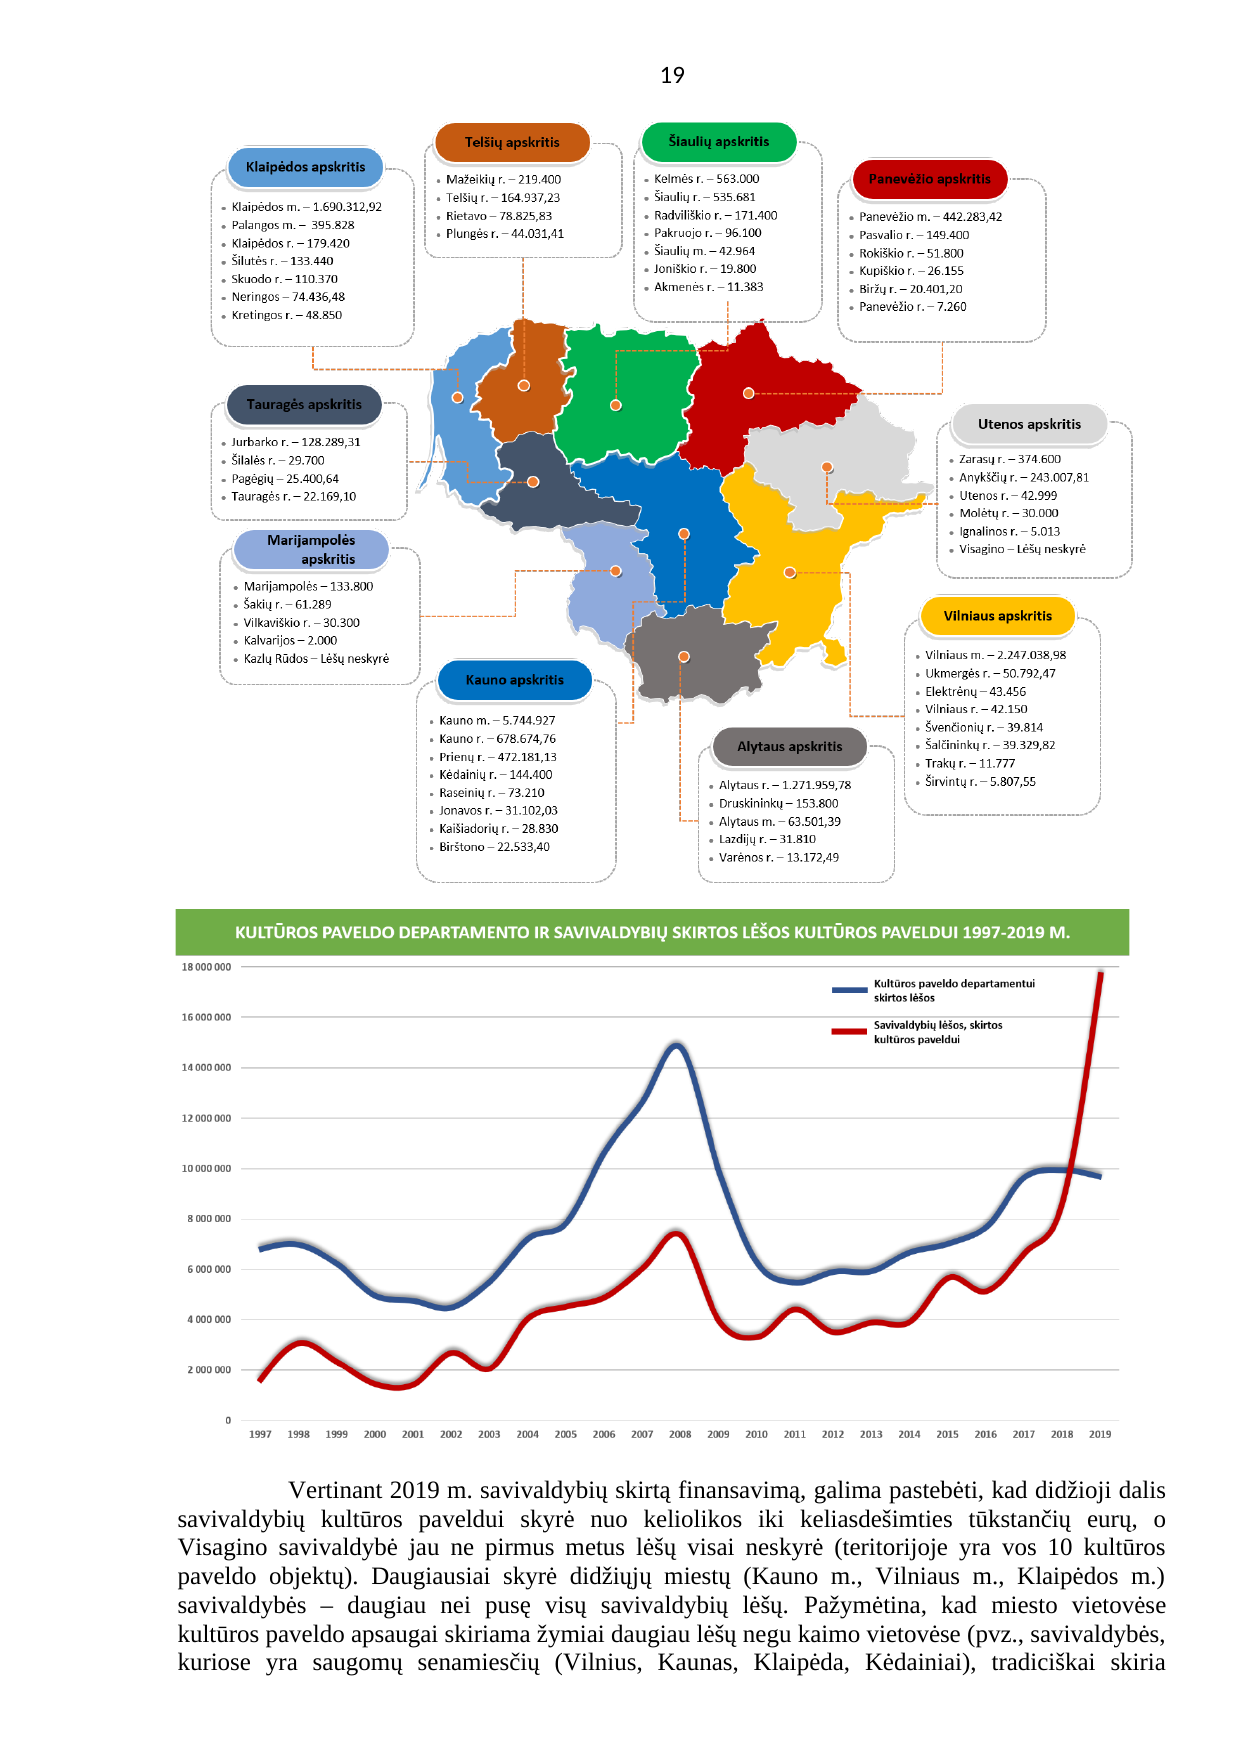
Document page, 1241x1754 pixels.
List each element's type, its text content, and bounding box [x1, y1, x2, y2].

text Vertinant 2019 m. savivaldybių skirtą finansavimą, galima pastebėti, kad didžioji dalis savivaldybių kultūros paveldui skyrė nuo keliolikos iki keliasdešimties tūkstančių eurų, o Visagino savivaldybė jau ne pirmus metus lėšų visai neskyrė (teritorijoje yra vos 10 kultūros paveldo objektų). Daugiausiai skyrė didžiųjų miestų (Kauno m., Vilniaus m., Klaipėdos m.) savivaldybės – daugiau nei pusę visų savivaldybių lėšų. Pažymėtina, kad miesto vietovėse kultūros paveldo apsaugai skiriama žymiai daugiau lėšų negu kaimo vietovėse (pvz., savivaldybės, kuriose yra saugomų senamiesčių (Vilnius, Kaunas, Klaipėda, Kėdainiai), tradiciškai skiria [177, 1475, 1167, 1676]
